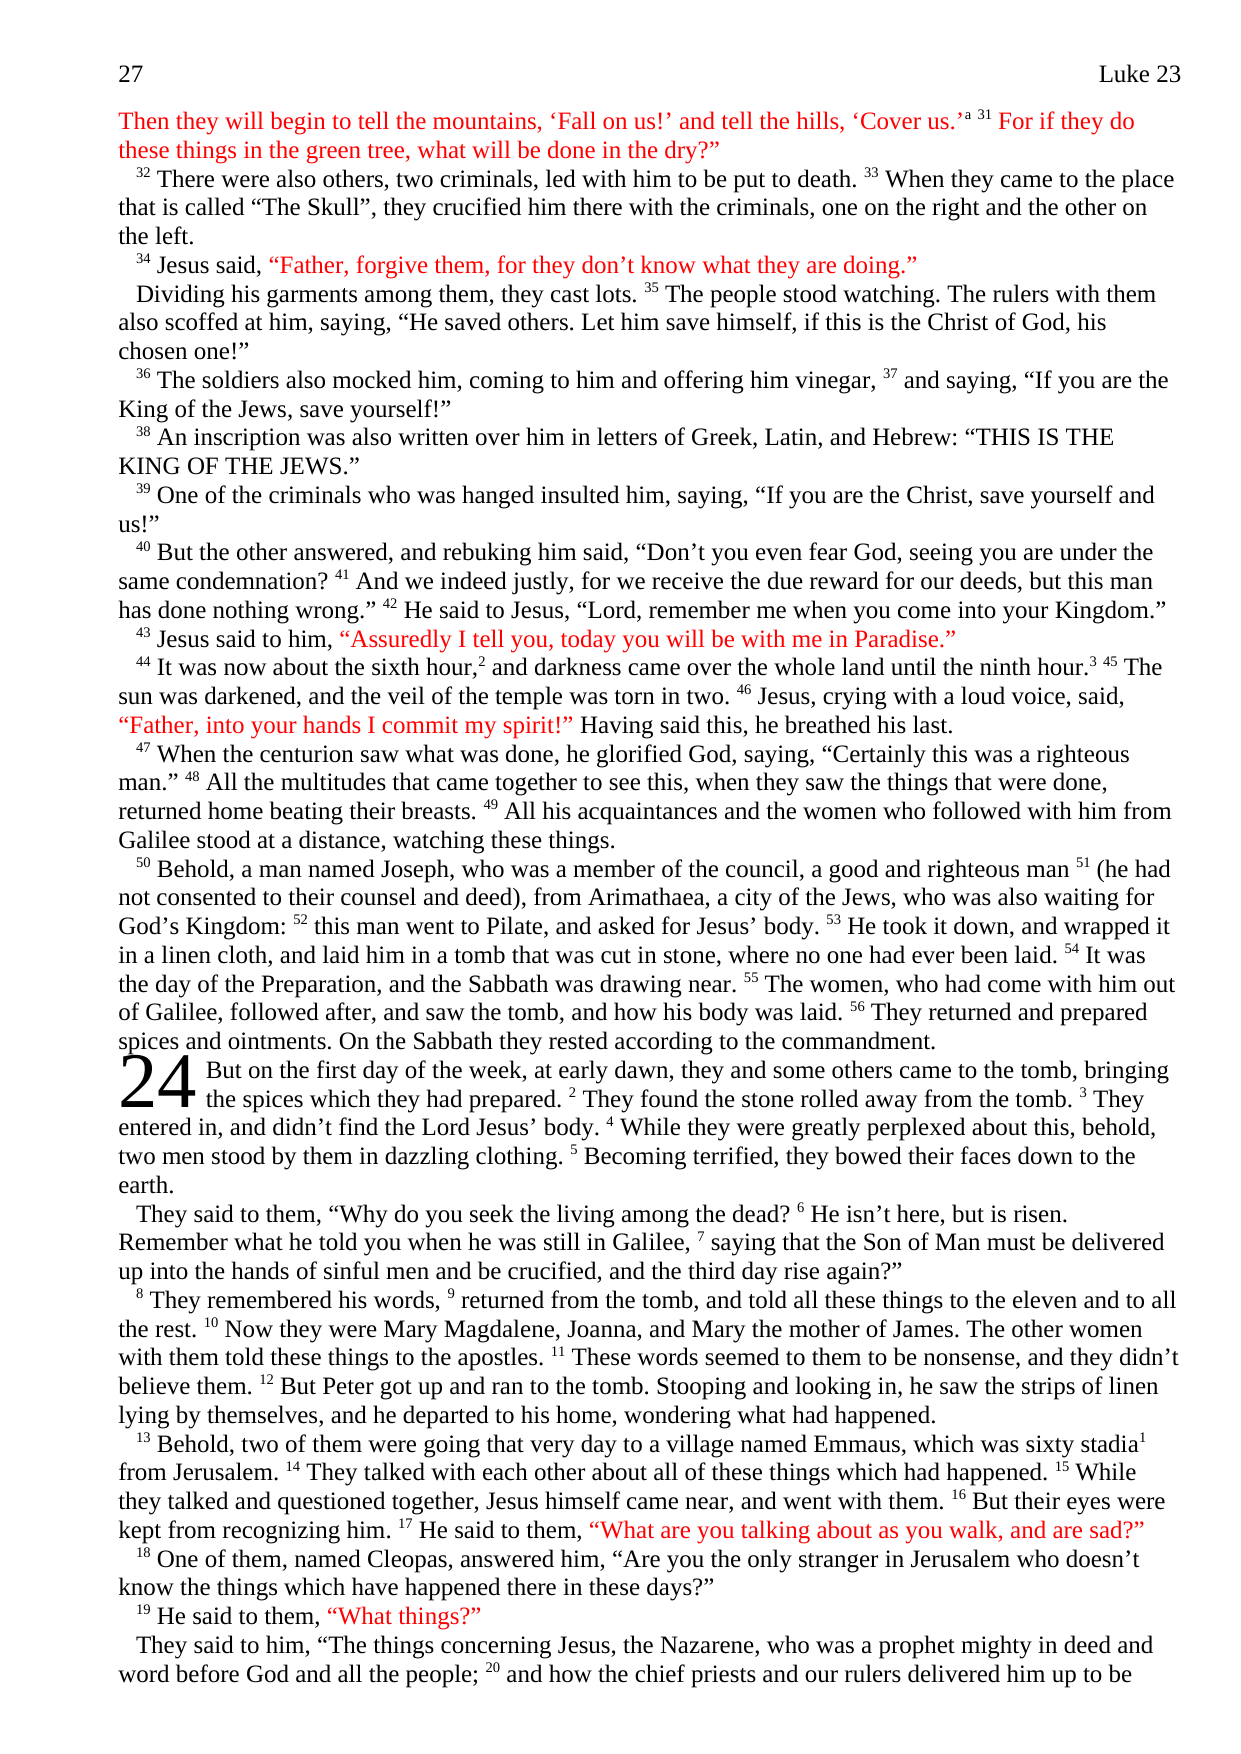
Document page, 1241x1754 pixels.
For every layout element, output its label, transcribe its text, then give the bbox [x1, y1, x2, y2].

text 36 The soldiers also mocked him, coming to him and offering him vinegar, 37 and saying, “If you are the King of the Jews, save yourself!” [118, 365, 1181, 422]
text 39 One of the criminals who was hanged insulted him, saying, “If you are the Christ, save yourself and us!” [118, 480, 1181, 537]
text 24But on the first day of the week, at early dawn, they and some others came to the tomb, bringing the spices which they had prepared. 2 They found the stone rolled away from the tomb. 3 They entered in, and didn’t find the Lord Jesus’ body. 4 While they were greatly perplexed about this, behold, two men stood by them in dazzling clothing. 5 Becoming terrified, they bowed their faces down to the earth. [118, 1055, 1181, 1199]
text 43 Jesus said to him, “Assuredly I tell you, today you will be with me in Paradise.” [118, 624, 1181, 652]
text 40 But the other answered, and rebuking him said, “Don’t you even fear God, seeing you are under the same condemnation? 41 And we indeed justly, for we receive the due reward for our deeds, but this man has done nothing wrong.” 42 He said to Jesus, “Lord, remember me when you come into your Kingdom.” [118, 537, 1181, 624]
text They said to them, “Why do you seek the living among the dead? 6 He isn’t here, but is risen. Remember what he told you when he was still in Galilee, 7 saying that the Son of Man must be delivered up into the hands of sinful men and be crucified, and the third day rise again?” [118, 1199, 1181, 1285]
text 44 It was now about the sixth hour,2 and darkness came over the whole land until the ninth hour.3 45 The sun was darkened, and the veil of the temple was torn in two. 46 Jesus, crying with a loud voice, said, “Father, into your hands I commit my spirit!” Having said this, he breathed his last. [118, 652, 1181, 739]
text 47 When the centurion saw what was done, he glorified God, saying, “Certainly this was a righteous man.” 48 All the multitudes that came together to see this, when they saw the things that were done, returned home beating their breasts. 49 All his acquaintances and the women who followed with him from Galilee stood at a distance, watching these things. [118, 739, 1181, 854]
text 19 He said to them, “What things?” [118, 1601, 1181, 1630]
text 34 Jesus said, “Father, forgive them, for they don’t know what they are doing.” [118, 250, 1181, 279]
text Dividing his garments among them, they cast lots. 35 The people stood watching. The rulers with them also scoffed at him, saying, “He saved others. Let him save himself, if this is the Christ of God, his chosen one!” [118, 279, 1181, 365]
text 50 Behold, a man named Joseph, who was a member of the council, a good and righteous man 51 (he had not consented to their counsel and deed), from Arimathaea, a city of the Jews, who was also waiting for God’s Kingdom: 52 this man went to Pilate, and asked for Jesus’ body. 53 He took it down, and wrapped it in a linen cloth, and laid him in a tomb that was cut in stone, where no one had ever been laid. 54 It was the day of the Preparation, and the Sabbath was drawing near. 55 The women, who had come with him out of Galilee, followed after, and saw the tomb, and how his body was laid. 56 They returned and prepared spices and ointments. On the Sabbath they rested according to the commandment. [118, 854, 1181, 1055]
text 32 There were also others, two criminals, led with him to be put to death. 33 When they came to the place that is called “The Skull”, they crucified him there with the criminals, one on the right and the other on the left. [118, 164, 1181, 250]
text 8 They remembered his words, 9 returned from the tomb, and told all these things to the eleven and to all the rest. 10 Now they were Mary Magdalene, Joanna, and Mary the mother of James. The other women with them told these things to the apostles. 11 These words seemed to them to be nonsense, and they didn’t believe them. 12 But Peter got up and ran to the tomb. Stooping and looking in, he saw the strips of linen lying by themselves, and he departed to his home, wondering what had happened. [118, 1285, 1181, 1429]
text They said to him, “The things concerning Jesus, the Nazarene, who was a prophet mighty in deed and word before God and all the people; 20 and how the chief priests and our rulers delivered him up to be [118, 1630, 1181, 1687]
text Then they will begin to tell the mountains, ‘Fall on us!’ and tell the hills, ‘Cover us.’a 31 For if they do these things in the green tree, what will be done in the dry?” [118, 106, 1181, 164]
text 38 An inscription was also written over him in letters of Greek, Latin, and Hebrew: “THIS IS THE KING OF THE JEWS.” [118, 422, 1181, 480]
text 13 Behold, two of them were going that very day to a village named Emmaus, which was sixty stadia1 from Jerusalem. 14 They talked with each other about all of these things which had happened. 15 While they talked and questioned together, Jesus himself came near, and went with them. 16 But their eyes were kept from recognizing him. 17 He said to them, “What are you talking about as you walk, and are sad?” [118, 1429, 1181, 1544]
text 18 One of them, named Cleopas, answered him, “Are you the only stranger in Jerusalem who doesn’t know the things which have happened there in these days?” [118, 1544, 1181, 1601]
